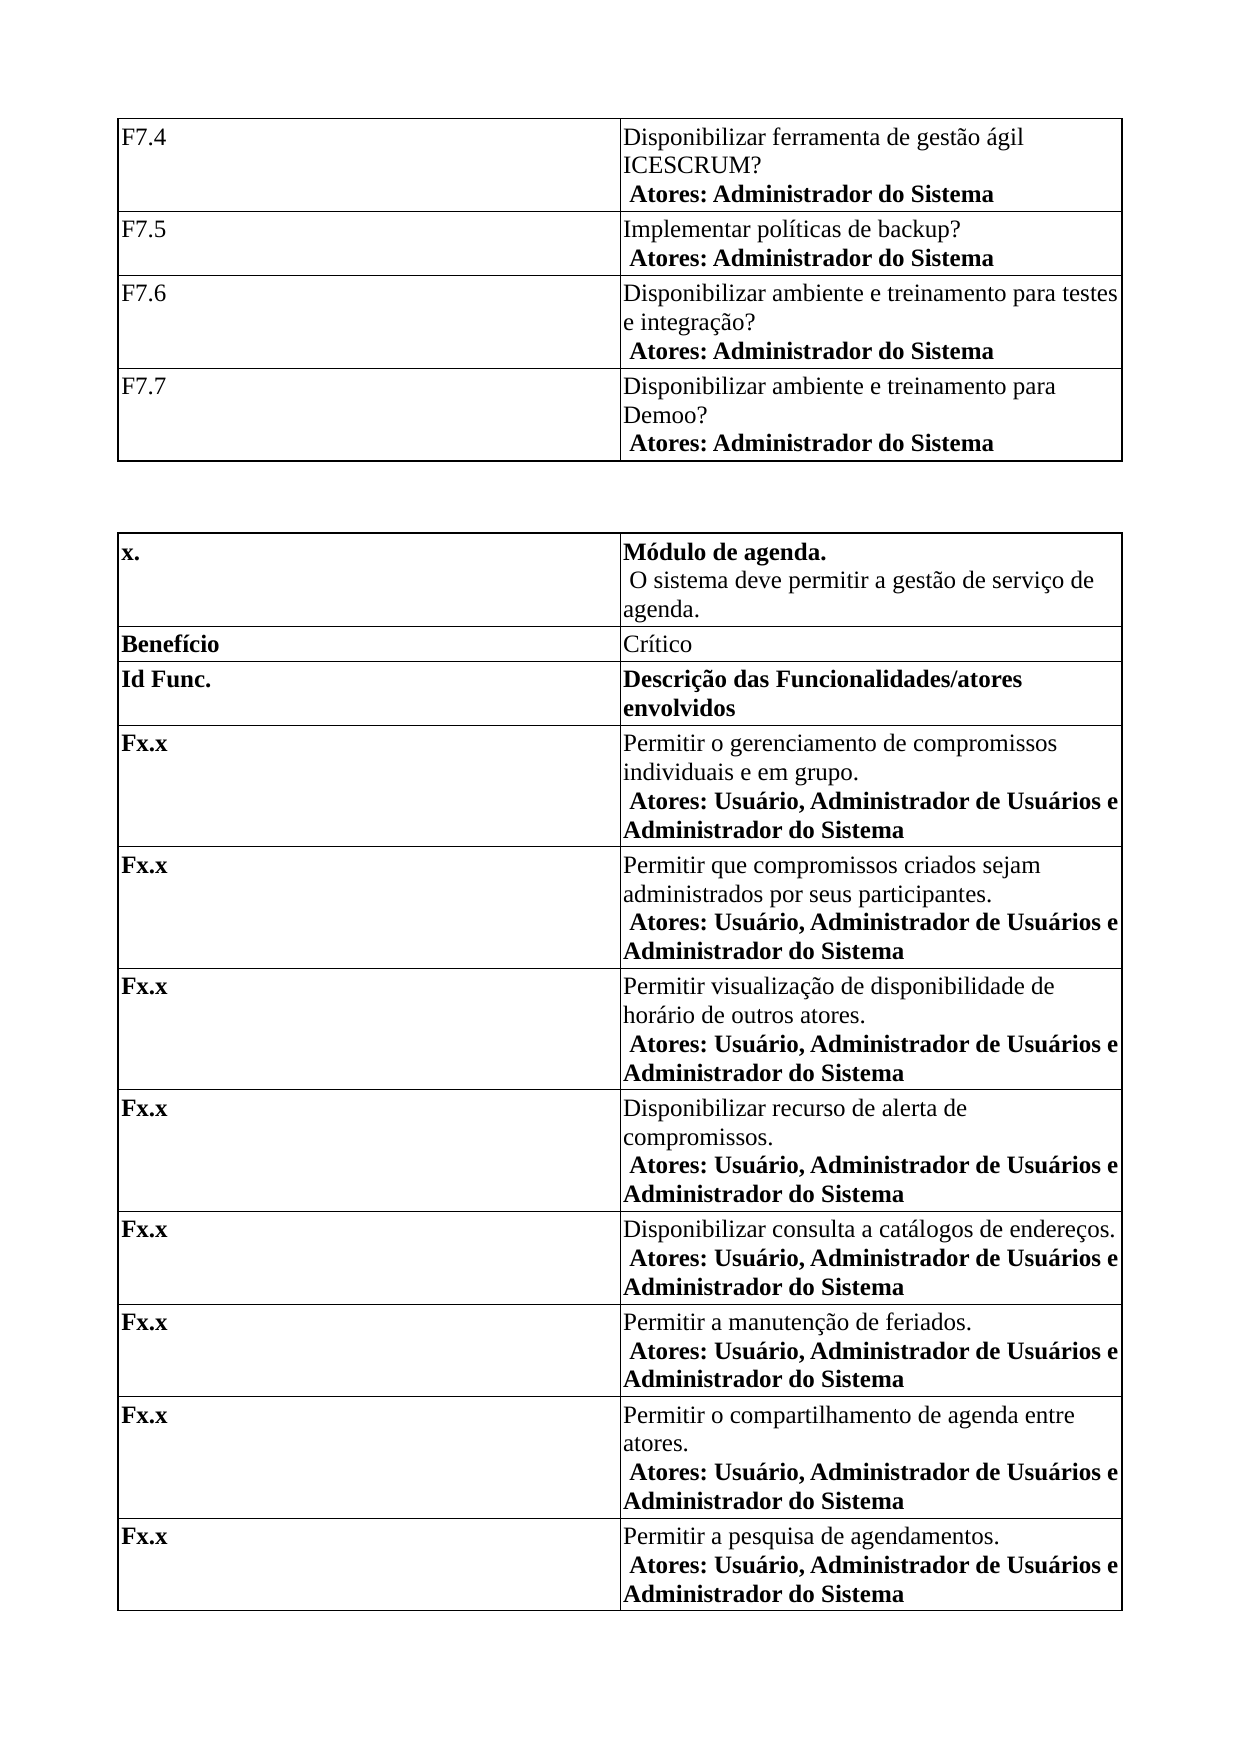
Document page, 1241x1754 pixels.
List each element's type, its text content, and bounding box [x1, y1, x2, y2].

table_cell Disponibilizar recurso de alerta de compromissos. Atores: Usuário, Administrador de Usuários e Administrador do Sistema [621, 1090, 1121, 1211]
table_cell Disponibilizar ambiente e treinamento para Demoo? Atores: Administrador do Sistema [621, 369, 1121, 460]
table_cell Permitir visualização de disponibilidade de horário de outros atores. Atores: Usuário, Administrador de Usuários e Administrador do Sistema [621, 969, 1121, 1089]
table_cell F7.7 [119, 369, 620, 460]
table_header x. [119, 534, 620, 626]
table_cell F7.5 [119, 212, 620, 275]
table_cell Fx.x [119, 1212, 620, 1303]
table_cell Fx.x [119, 969, 620, 1089]
table_cell Fx.x [119, 847, 620, 968]
table_header Módulo de agenda. O sistema deve permitir a gestão de serviço de agenda. [621, 534, 1121, 626]
table_cell Benefício [119, 627, 620, 661]
table_cell Fx.x [119, 1519, 620, 1610]
table_cell F7.6 [119, 276, 620, 367]
table_cell Disponibilizar ambiente e treinamento para testes e integração? Atores: Administrador do Sistema [621, 276, 1121, 367]
table_cell Permitir a pesquisa de agendamentos. Atores: Usuário, Administrador de Usuários e Administrador do Sistema [621, 1519, 1121, 1610]
table_cell Disponibilizar consulta a catálogos de endereços. Atores: Usuário, Administrador de Usuários e Administrador do Sistema [621, 1212, 1121, 1303]
table_cell Implementar políticas de backup? Atores: Administrador do Sistema [621, 212, 1121, 275]
table_cell Permitir o gerenciamento de compromissos individuais e em grupo. Atores: Usuário, Administrador de Usuários e Administrador do Sistema [621, 726, 1121, 846]
table_cell Fx.x [119, 726, 620, 846]
table_cell Fx.x [119, 1305, 620, 1396]
table_cell Crítico [621, 627, 1121, 661]
table_cell Id Func. [119, 662, 620, 725]
table_cell Disponibilizar ferramenta de gestão ágil ICESCRUM? Atores: Administrador do Sistema [621, 119, 1121, 211]
table_cell Permitir a manutenção de feriados. Atores: Usuário, Administrador de Usuários e Administrador do Sistema [621, 1305, 1121, 1396]
table_cell Fx.x [119, 1397, 620, 1518]
table_cell Permitir que compromissos criados sejam administrados por seus participantes. Atores: Usuário, Administrador de Usuários e Administrador do Sistema [621, 847, 1121, 968]
table_cell Descrição das Funcionalidades/atores envolvidos [621, 662, 1121, 725]
table_cell F7.4 [119, 119, 620, 211]
table_cell Permitir o compartilhamento de agenda entre atores. Atores: Usuário, Administrador de Usuários e Administrador do Sistema [621, 1397, 1121, 1518]
table_cell Fx.x [119, 1090, 620, 1211]
